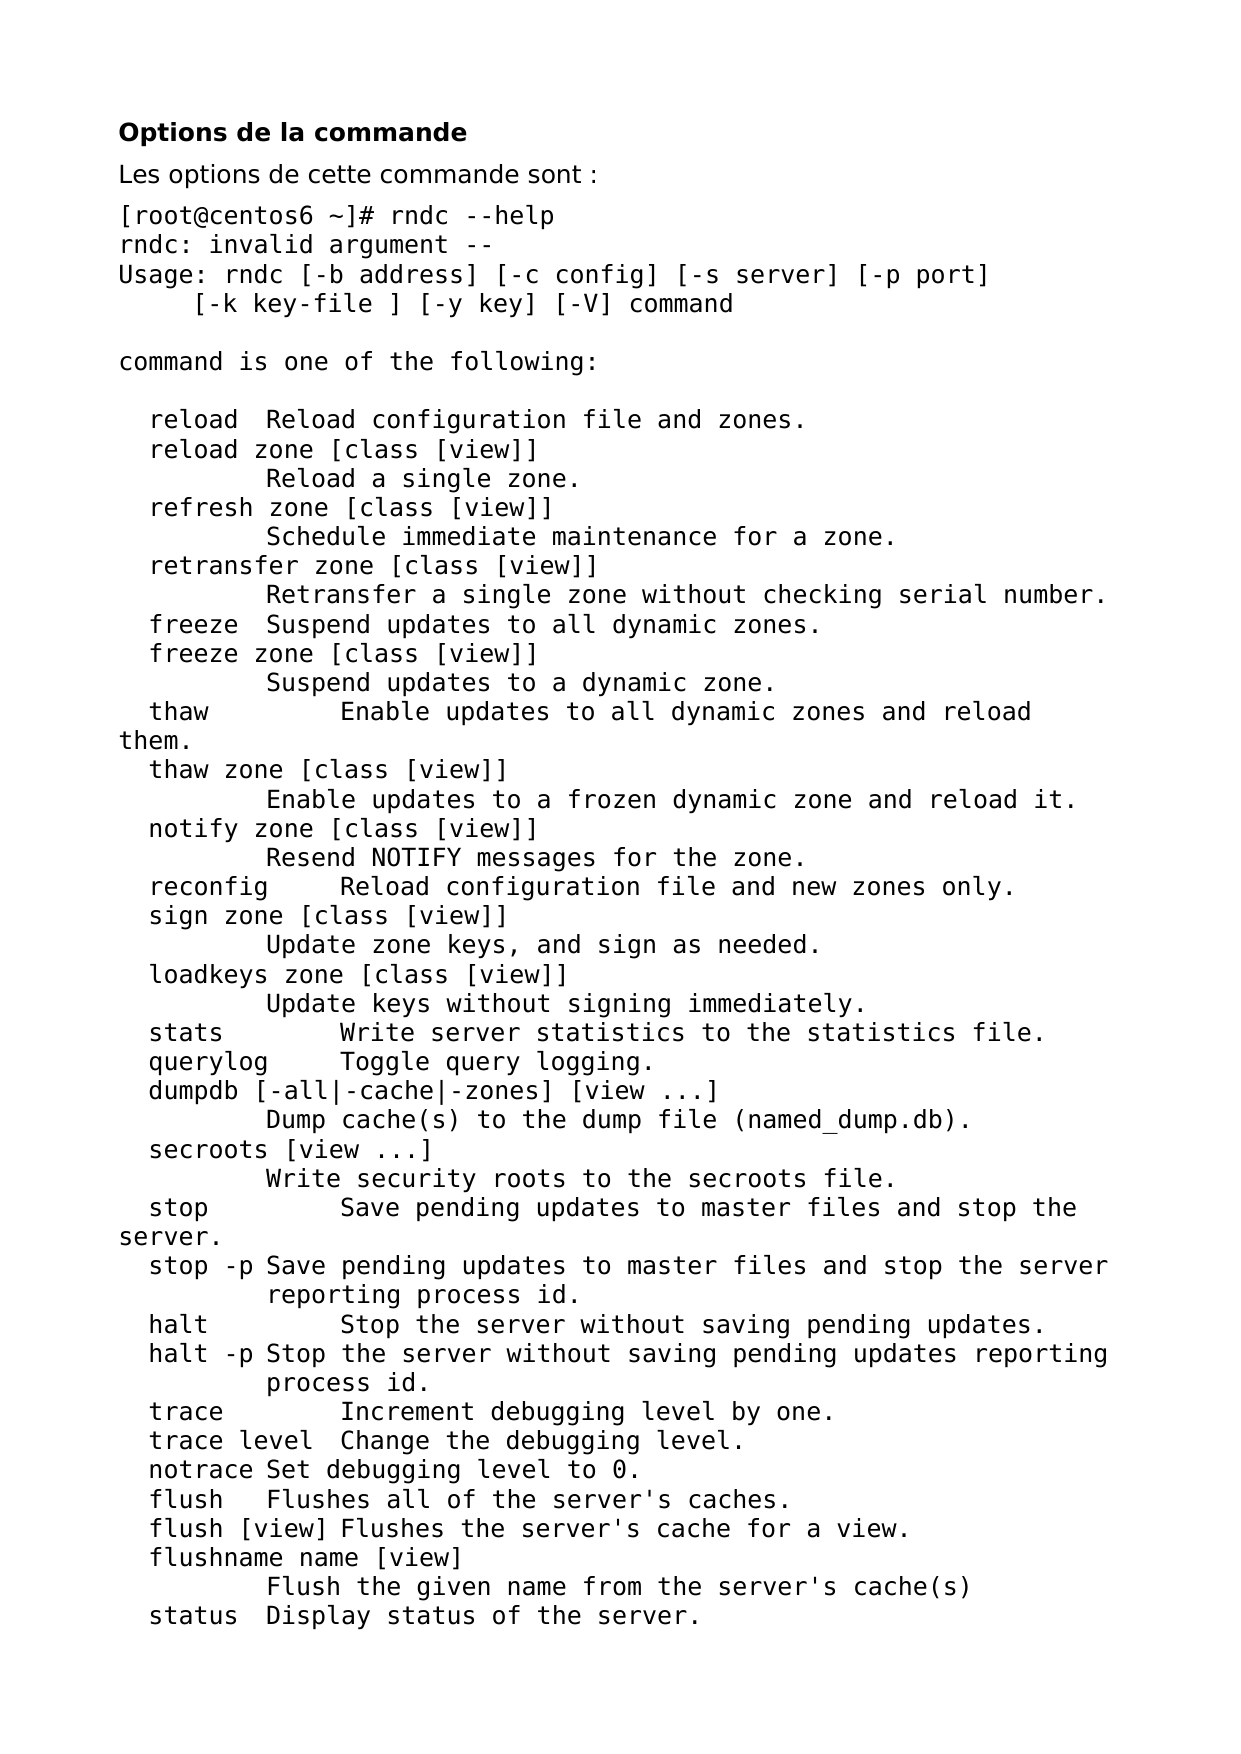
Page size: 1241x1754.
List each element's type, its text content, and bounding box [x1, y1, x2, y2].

text Les options de cette commande sont : [118, 160, 1122, 189]
text [root@centos6 ~]# rndc --help rndc: invalid argument -- Usage: rndc [-b address] [-c config] [-s server] [-p port] [-k key-file ] [-y key] [-V] command command is one of the following: reload Reload configuration file and zones. reload zone [class [view]] Reload a single zone. refresh zone [class [view]] Schedule immediate maintenance for a zone. retransfer zone [class [view]] Retransfer a single zone without checking serial number. freeze Suspend updates to all dynamic zones. freeze zone [class [view]] Suspend updates to a dynamic zone. thaw Enable updates to all dynamic zones and reload them. thaw zone [class [view]] Enable updates to a frozen dynamic zone and reload it. notify zone [class [view]] Resend NOTIFY messages for the zone. reconfig Reload configuration file and new zones only. sign zone [class [view]] Update zone keys, and sign as needed. loadkeys zone [class [view]] Update keys without signing immediately. stats Write server statistics to the statistics file. querylog Toggle query logging. dumpdb [-all|-cache|-zones] [view ...] Dump cache(s) to the dump file (named_dump.db). secroots [view ...] Write security roots to the secroots file. stop Save pending updates to master files and stop the server. stop -p Save pending updates to master files and stop the server reporting process id. halt Stop the server without saving pending updates. halt -p Stop the server without saving pending updates reporting process id. trace Increment debugging level by one. trace level Change the debugging level. notrace Set debugging level to 0. flush Flushes all of the server's caches. flush [view] Flushes the server's cache for a view. flushname name [view] Flush the given name from the server's cache(s) status Display status of the server. [118, 201, 1122, 1631]
subtitle Options de la commande [118, 118, 1122, 147]
